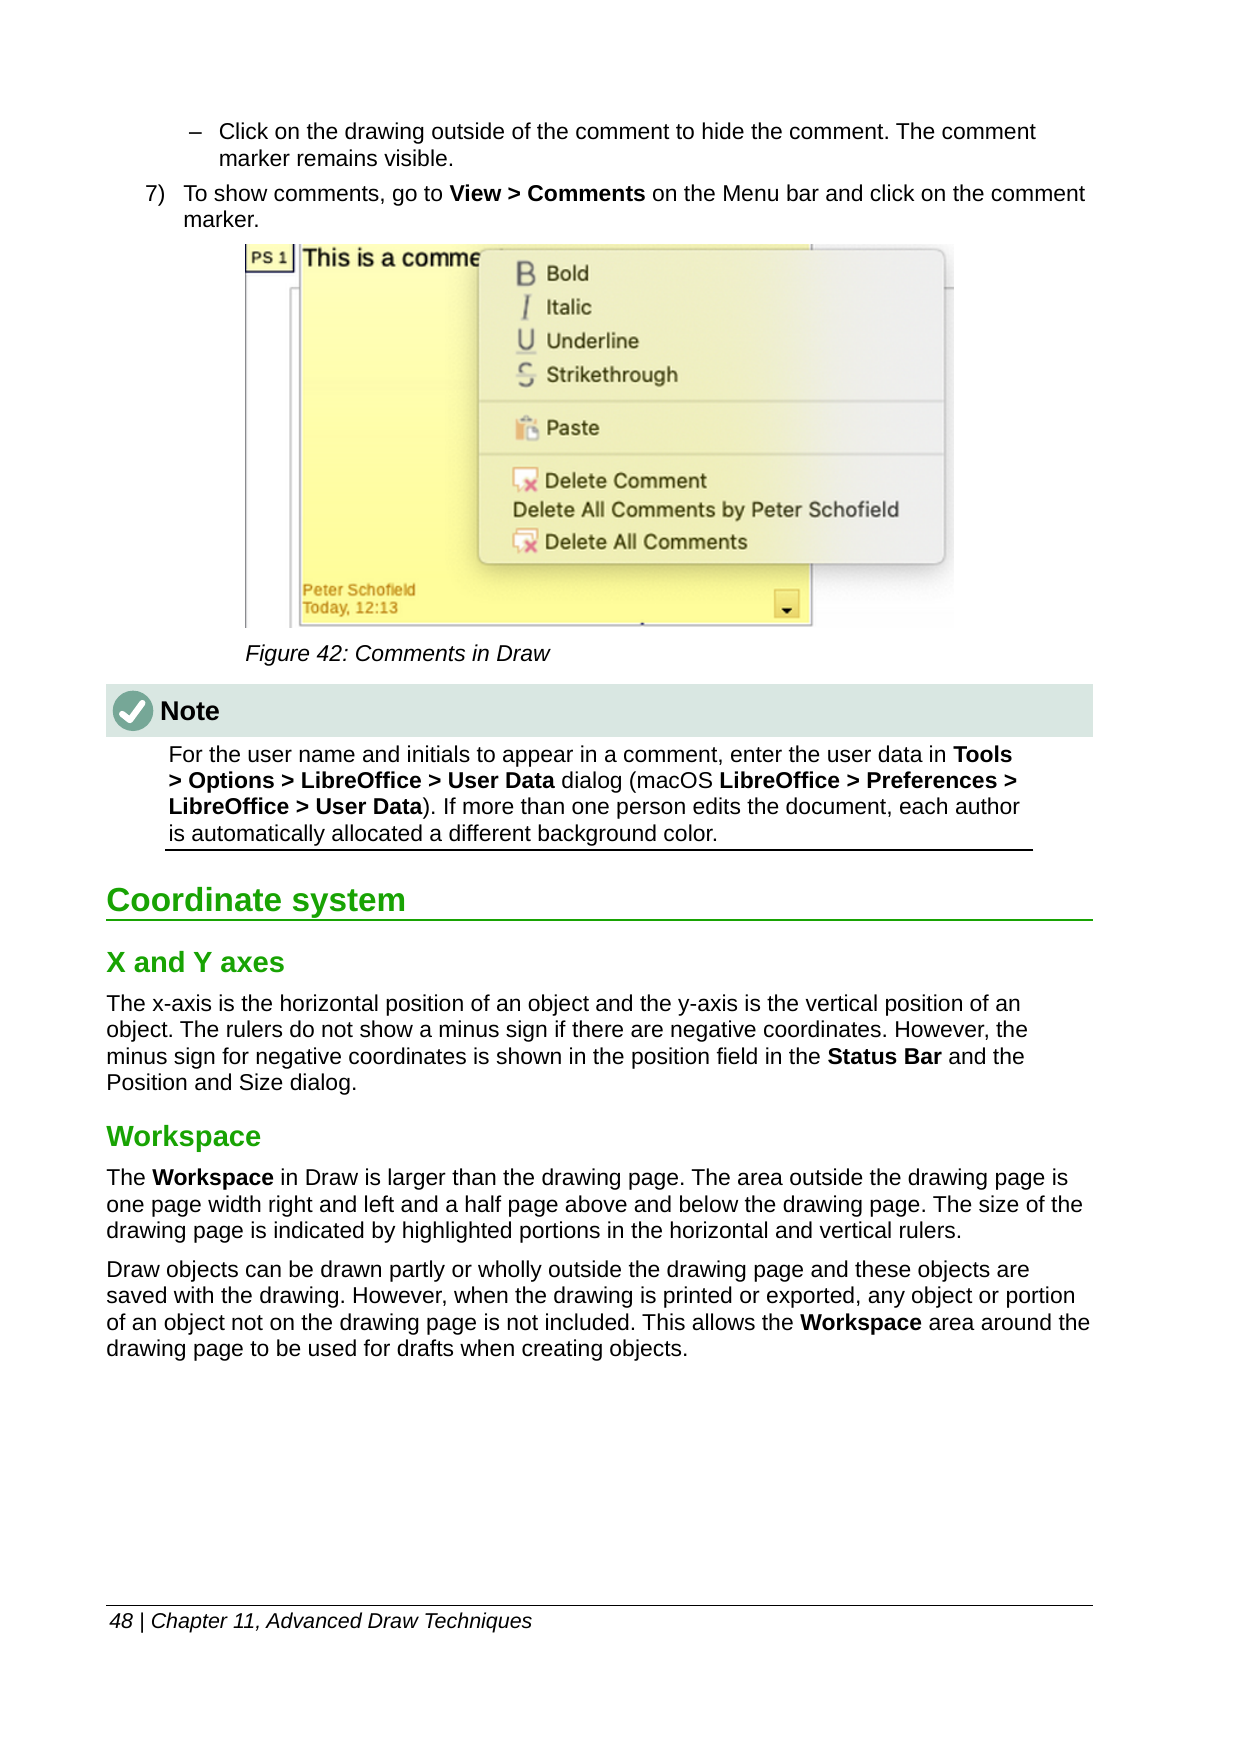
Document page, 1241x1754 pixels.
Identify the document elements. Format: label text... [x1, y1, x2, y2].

text The x-axis is the horizontal position of an object and the y-axis is the vertical position of an object. The rulers do not show a minus sign if there are negative coordinates. However, the minus sign for negative coordinates is shown in the position field in the Status Bar and the Position and Size dialog. [106, 990, 1093, 1095]
text The Workspace in Draw is larger than the drawing page. The area outside the drawing page is one page width right and left and a half page above and below the drawing page. The size of the drawing page is indicated by highlighted portions in the horizontal and vertical rulers. [106, 1164, 1093, 1243]
subtitle Workspace [106, 1119, 1093, 1153]
subtitle X and Y axes [106, 945, 1093, 978]
text For the user name and initials to appear in a comment, enter the user data in Tools > Options > LibreOffice > User Data dialog (macOS LibreOffice > Preferences > LibreOffice > User Data). If more than one person edits the document, each author is automatically allocated a different background color. [165, 737, 1033, 849]
text Figure 42: Comments in Draw [245, 640, 954, 666]
text Draw objects can be drawn partly or wholly outside the drawing page and these objects are saved with the drawing. However, when the drawing is printed or exported, any object or portion of an object not on the drawing page is not included. This allows the Workspace area around the drawing page to be used for drafts when creating objects. [106, 1256, 1093, 1361]
subtitle Note [106, 684, 1093, 737]
subtitle Coordinate system [106, 881, 1093, 919]
picture [245, 244, 954, 628]
list To show comments, go to View > Comments on the Menu bar and click on the comment marker. [165, 180, 1093, 232]
list Click on the drawing outside of the comment to hide the comment. The comment marker remains visible. [189, 118, 1093, 171]
